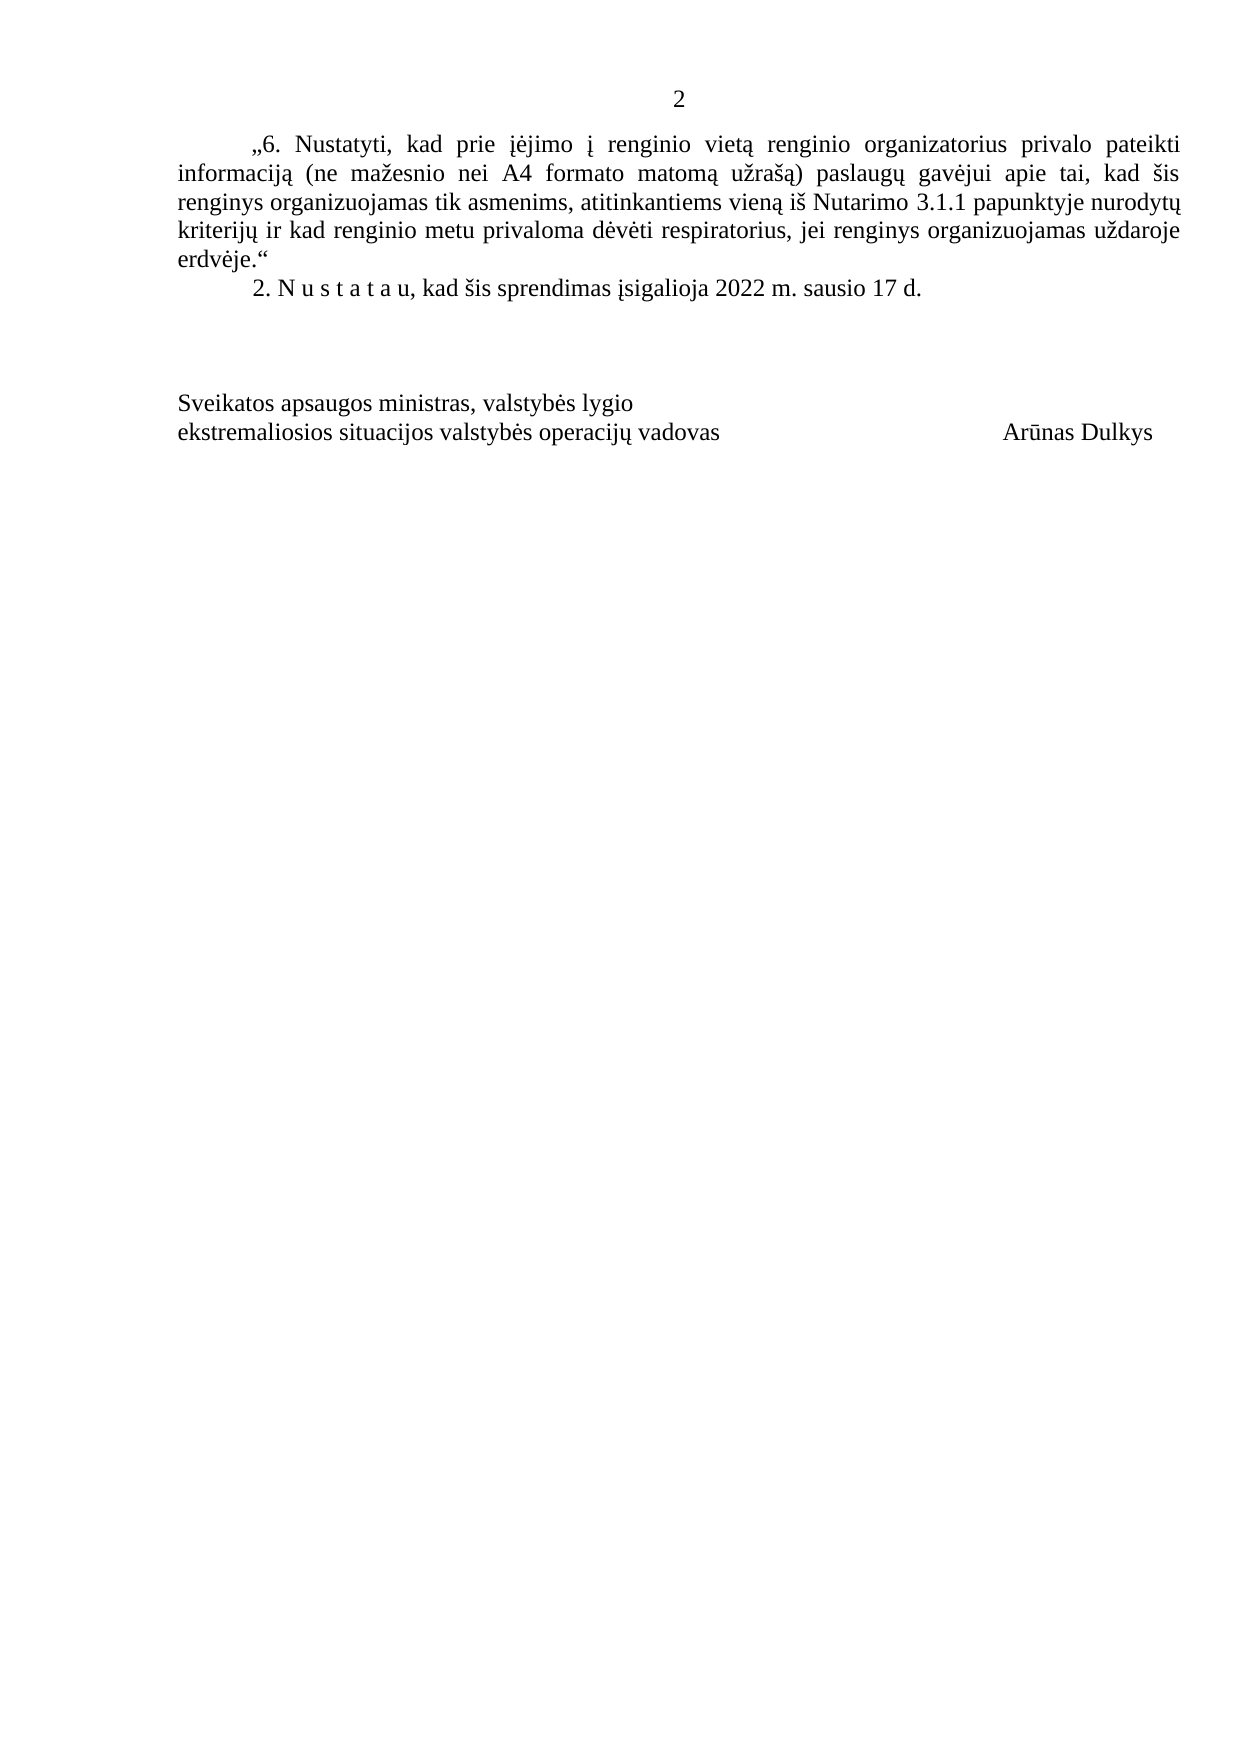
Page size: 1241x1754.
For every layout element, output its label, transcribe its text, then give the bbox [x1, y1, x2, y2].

text 2. N u s t a t a u, kad šis sprendimas įsigalioja 2022 m. sausio 17 d. [177, 273, 1181, 302]
text ekstremaliosios situacijos valstybės operacijų vadovas Arūnas Dulkys [177, 417, 1181, 474]
text „6. Nustatyti, kad prie įėjimo į renginio vietą renginio organizatorius privalo pateikti informaciją (ne mažesnio nei A4 formato matomą užrašą) paslaugų gavėjui apie tai, kad šis renginys organizuojamas tik asmenims, atitinkantiems vieną iš Nutarimo 3.1.1 papunktyje nurodytų kriterijų ir kad renginio metu privaloma dėvėti respiratorius, jei renginys organizuojamas uždaroje erdvėje.“ [177, 129, 1181, 273]
text Sveikatos apsaugos ministras, valstybės lygio [177, 388, 1181, 417]
